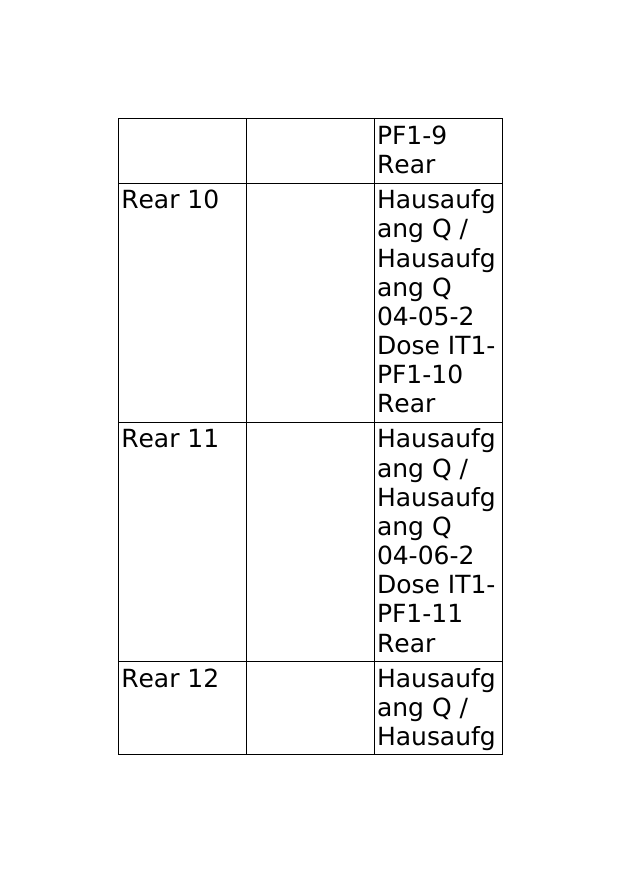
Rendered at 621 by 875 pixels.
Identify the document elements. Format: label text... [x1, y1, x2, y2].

table_cell [247, 423, 374, 661]
table_cell Rear 11 [119, 423, 246, 661]
table_cell [247, 184, 374, 422]
table_cell Hausaufgang Q / Hausaufgang Q 04-06-2 Dose IT1-PF1-11 Rear [375, 423, 502, 661]
table_cell Hausaufgang Q / Hausaufgang Q 04-05-2 Dose IT1-PF1-10 Rear [375, 184, 502, 422]
table_cell [247, 119, 374, 182]
table_cell Rear 10 [119, 184, 246, 422]
table_cell Hausaufgang Q / Hausaufg [375, 662, 502, 754]
table_cell [247, 662, 374, 754]
table_cell [119, 119, 246, 182]
table_cell PF1-9 Rear [375, 119, 502, 182]
table_cell Rear 12 [119, 662, 246, 754]
